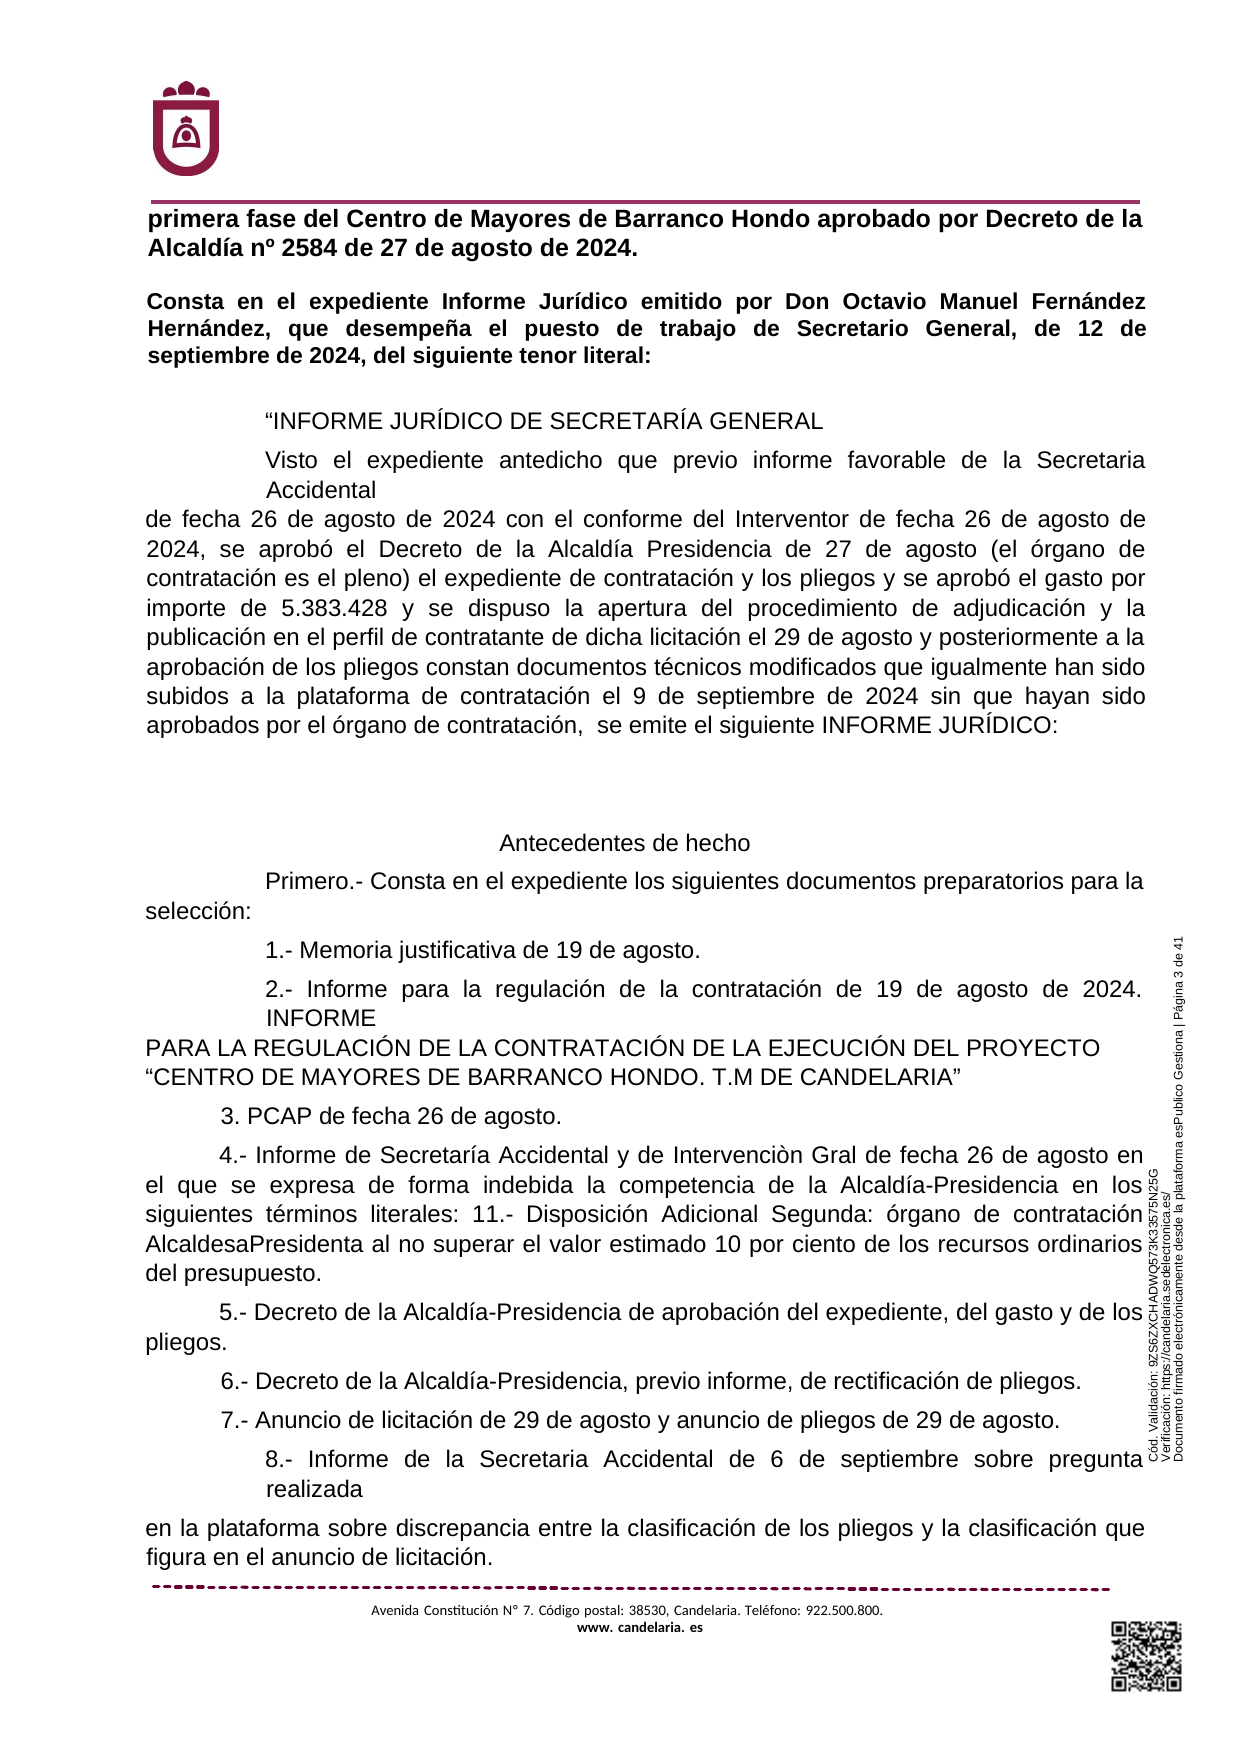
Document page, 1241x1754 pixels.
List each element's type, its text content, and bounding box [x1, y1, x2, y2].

text PARA LA REGULACIÓN DE LA CONTRATACIÓN DE LA EJECUCIÓN DEL PROYECTO [145, 1034, 1147, 1061]
text 2.- Informe para la regulación de la contratación de 19 de agosto de 2024. INFORME [265, 975, 1147, 1032]
text 7.- Anuncio de licitación de 29 de agosto y anuncio de pliegos de 29 de agosto. [220, 1406, 1147, 1433]
text “INFORME JURÍDICO DE SECRETARÍA GENERAL [265, 407, 1147, 434]
text 1.- Memoria justificativa de 19 de agosto. [265, 936, 1147, 963]
text selección: [145, 897, 1147, 924]
text Primero.- Consta en el expediente los siguientes documentos preparatorios para la [265, 867, 1147, 895]
text de fecha 26 de agosto de 2024 con el conforme del Interventor de fecha 26 de agosto de 2024, se aprobó el Decreto de la Alcaldía Presidencia de 27 de agosto (el órgano de contratación es el pleno) el expediente de contratación y los pliegos y se aprobó el gasto por importe de 5.383.428 y se dispuso la apertura del procedimiento de adjudicación y la publicación en el perfil de contratante de dicha licitación el 29 de agosto y posteriormente a la aprobación de los pliegos constan documentos técnicos modificados que igualmente han sido subidos a la plataforma de contratación el 9 de septiembre de 2024 sin que hayan sido aprobados por el órgano de contratación, se emite el siguiente INFORME JURÍDICO: [145, 505, 1147, 739]
text primera fase del Centro de Mayores de Barranco Hondo aprobado por Decreto de la Alcaldía nº 2584 de 27 de agosto de 2024. [146, 103, 1144, 262]
text Visto el expediente antedicho que previo informe favorable de la Secretaria Accidental [265, 446, 1147, 503]
text 8.- Informe de la Secretaria Accidental de 6 de septiembre sobre pregunta realizada [265, 1445, 1147, 1502]
text “CENTRO DE MAYORES DE BARRANCO HONDO. T.M DE CANDELARIA” [145, 1063, 1147, 1091]
text 5.- Decreto de la Alcaldía-Presidencia de aprobación del expediente, del gasto y de los pliegos. [145, 1298, 1147, 1355]
text Antecedentes de hecho [147, 828, 1103, 856]
text en la plataforma sobre discrepancia entre la clasificación de los pliegos y la clasificación que figura en el anuncio de licitación. [145, 1513, 1147, 1571]
text 4.- Informe de Secretaría Accidental y de Intervenciòn Gral de fecha 26 de agosto en el que se expresa de forma indebida la competencia de la Alcaldía-Presidencia en los siguientes términos literales: 11.- Disposición Adicional Segunda: órgano de contratación AlcaldesaPresidenta al no superar el valor estimado 10 por ciento de los recursos ordinarios del presupuesto. [145, 1141, 1147, 1287]
text 3. PCAP de fecha 26 de agosto. [220, 1102, 1147, 1130]
text Consta en el expediente Informe Jurídico emitido por Don Octavio Manuel Fernández Hernández, que desempeña el puesto de trabajo de Secretario General, de 12 de septiembre de 2024, del siguiente tenor literal: [146, 288, 1147, 368]
text 6.- Decreto de la Alcaldía-Presidencia, previo informe, de rectificación de pliegos. [220, 1367, 1147, 1394]
